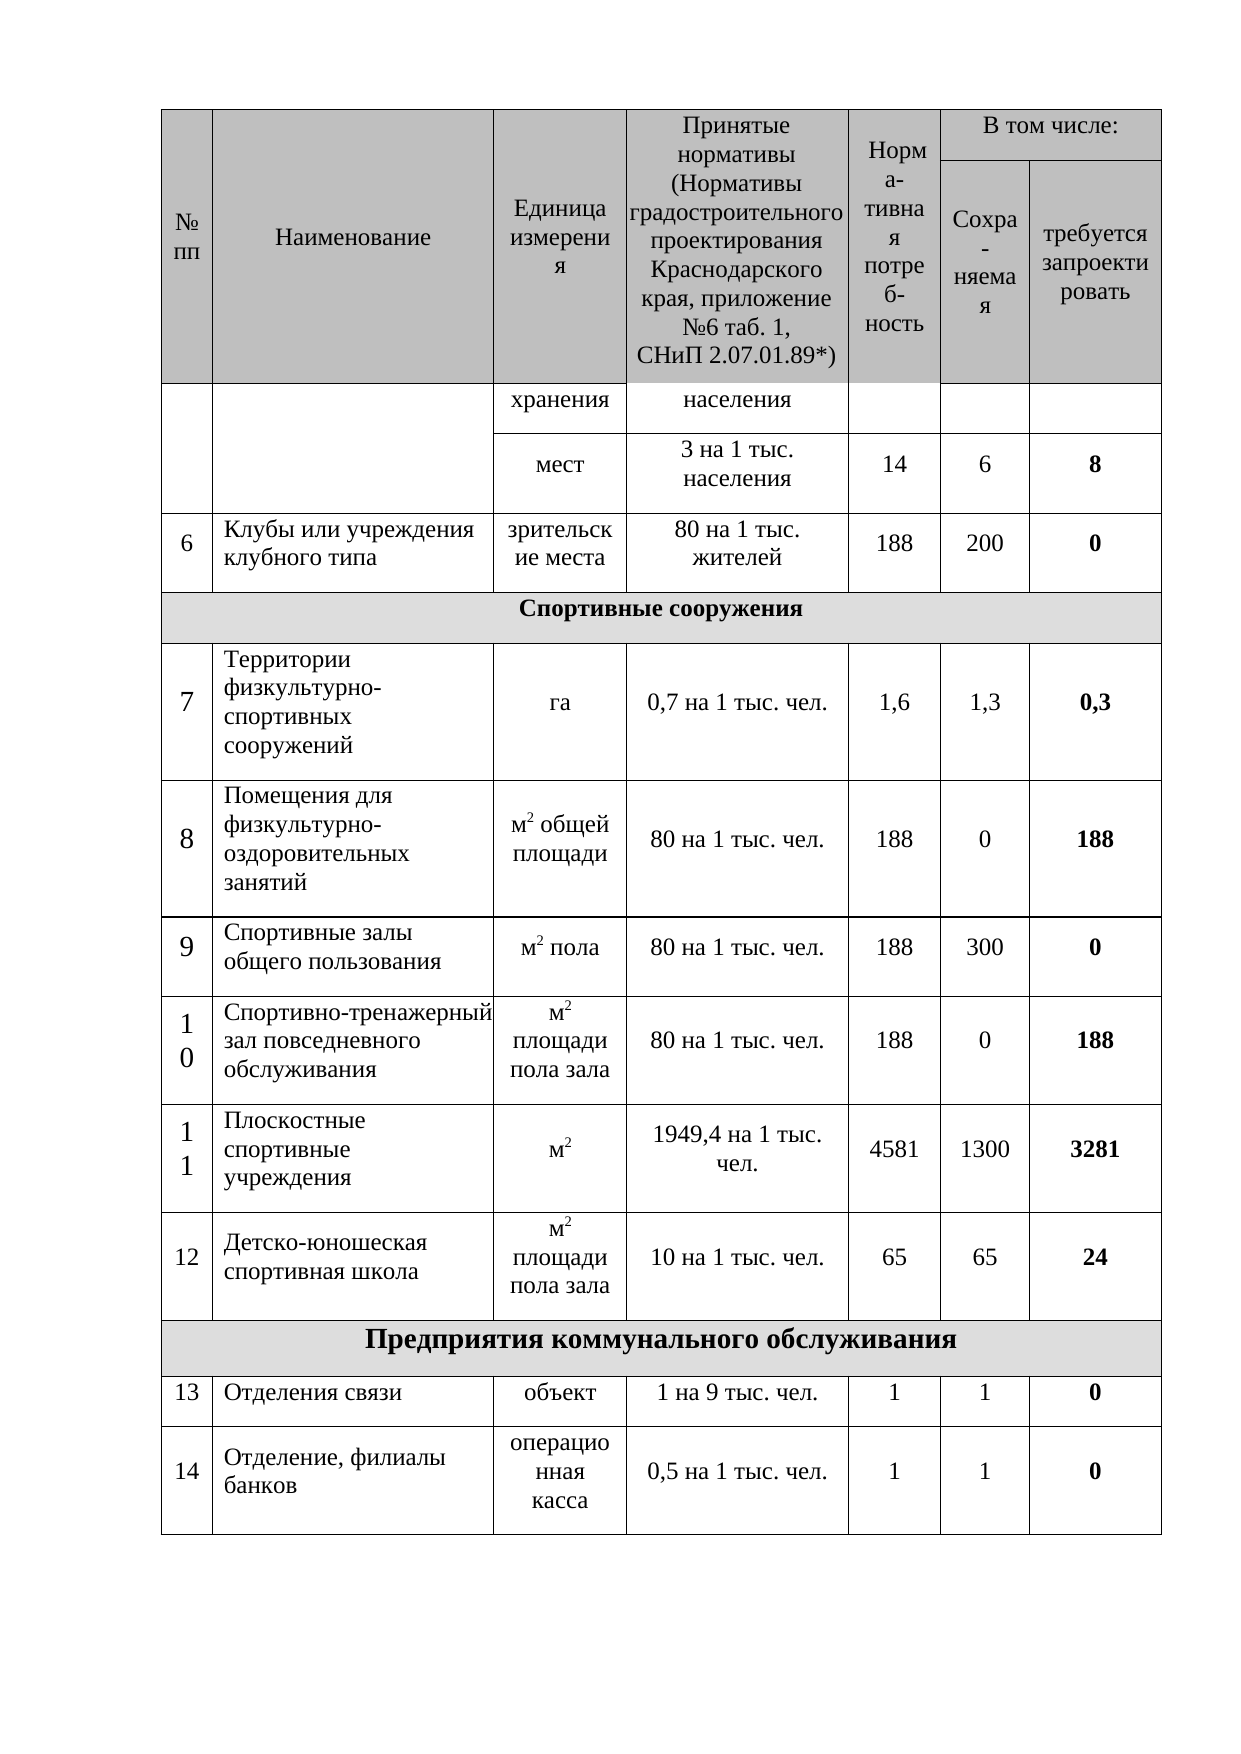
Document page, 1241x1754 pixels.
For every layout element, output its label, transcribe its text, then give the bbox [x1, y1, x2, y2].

table_cell га [494, 644, 626, 779]
table_cell 1 [941, 1427, 1029, 1534]
table_cell 1 [849, 1377, 940, 1426]
table_cell 3281 [1030, 1105, 1161, 1212]
table_cell 1949,4 на 1 тыс. чел. [627, 1105, 848, 1212]
table_cell 10 на 1 тыс. чел. [627, 1213, 848, 1320]
table_cell 1,3 [941, 644, 1029, 779]
table_cell 0 [1030, 1377, 1161, 1426]
table_cell 65 [941, 1213, 1029, 1320]
table_cell Сохра-няемая [941, 161, 1029, 383]
table_cell [162, 384, 212, 513]
table_cell Спортивно-тренажерный зал повседневного обслуживания [213, 997, 493, 1104]
table_cell [1030, 384, 1161, 433]
table_cell 10 [162, 997, 212, 1104]
table_cell 1 на 9 тыс. чел. [627, 1377, 848, 1426]
table_header Наименование [213, 110, 493, 383]
table_cell Помещения для физкультурно-оздоровительных занятий [213, 781, 493, 916]
table_cell 3 на 1 тыс. населения [627, 434, 848, 513]
table_cell 0 [941, 997, 1029, 1104]
table_cell Территории физкультурно-спортивных сооружений [213, 644, 493, 779]
table_cell 0,3 [1030, 644, 1161, 779]
table_cell 80 на 1 тыс. чел. [627, 997, 848, 1104]
table_cell 80 на 1 тыс. жителей [627, 514, 848, 592]
table_cell Спортивные залы общего пользования [213, 918, 493, 996]
table_cell 13 [162, 1377, 212, 1426]
table_header В том числе: [941, 110, 1161, 160]
table_cell 9 [162, 918, 212, 996]
table_cell 0 [1030, 1427, 1161, 1534]
table_cell операционная касса [494, 1427, 626, 1534]
table_cell м2 пола [494, 918, 626, 996]
table_cell 0,5 на 1 тыс. чел. [627, 1427, 848, 1534]
table_cell 6 [162, 514, 212, 592]
table_cell 0 [1030, 514, 1161, 592]
table_cell 0 [1030, 918, 1161, 996]
table_cell 188 [849, 514, 940, 592]
table_cell 300 [941, 918, 1029, 996]
table_header Норма-тивная потреб-ность [849, 110, 940, 383]
table_cell Отделение, филиалы банков [213, 1427, 493, 1534]
table_cell 188 [849, 997, 940, 1104]
table_cell 80 на 1 тыс. чел. [627, 781, 848, 916]
table_cell зрительские места [494, 514, 626, 592]
table_cell 8 [162, 781, 212, 916]
table_cell 1,6 [849, 644, 940, 779]
table_cell Предприятия коммунального обслуживания [162, 1321, 1161, 1376]
table_cell 7 [162, 644, 212, 779]
table_cell мест [494, 434, 626, 513]
table_header Принятые нормативы (Нормативы градостроительного проектирования Краснодарского края, приложение №6 таб. 1, СНиП 2.07.01.89*) [627, 110, 848, 383]
table_cell 188 [849, 781, 940, 916]
table_cell 0 [941, 781, 1029, 916]
table_cell Клубы или учреждения клубного типа [213, 514, 493, 592]
table_cell 14 [162, 1427, 212, 1534]
table_cell требуется запроектировать [1030, 161, 1161, 383]
table_cell 1300 [941, 1105, 1029, 1212]
table_cell 24 [1030, 1213, 1161, 1320]
table_cell Отделения связи [213, 1377, 493, 1426]
table_cell 11 [162, 1105, 212, 1212]
table_cell м2 [494, 1105, 626, 1212]
table_cell 6 [941, 434, 1029, 513]
table_cell Детско-юношеская спортивная школа [213, 1213, 493, 1320]
table_cell 188 [1030, 997, 1161, 1104]
table_cell объект [494, 1377, 626, 1426]
table_cell 188 [1030, 781, 1161, 916]
table_cell 1 [849, 1427, 940, 1534]
table_header № пп [162, 110, 212, 383]
table_header Единица измерения [494, 110, 626, 383]
table_cell м2 площади пола зала [494, 1213, 626, 1320]
table_cell м2 общей площади [494, 781, 626, 916]
table_cell [213, 384, 493, 513]
table_cell 8 [1030, 434, 1161, 513]
table_cell 4581 [849, 1105, 940, 1212]
table_cell 14 [849, 434, 940, 513]
table_cell 0,7 на 1 тыс. чел. [627, 644, 848, 779]
table_cell 65 [849, 1213, 940, 1320]
table_cell хранения [494, 384, 626, 433]
table_cell 188 [849, 918, 940, 996]
table_cell 200 [941, 514, 1029, 592]
table_cell 80 на 1 тыс. чел. [627, 918, 848, 996]
table_cell 1 [941, 1377, 1029, 1426]
table_cell Плоскостные спортивные учреждения [213, 1105, 493, 1212]
table_cell населения [627, 383, 848, 433]
table_cell 12 [162, 1213, 212, 1320]
table_cell м2 площади пола зала [494, 997, 626, 1104]
table_cell Спортивные сооружения [162, 593, 1161, 643]
table_cell [941, 384, 1029, 433]
table_cell [849, 383, 940, 433]
